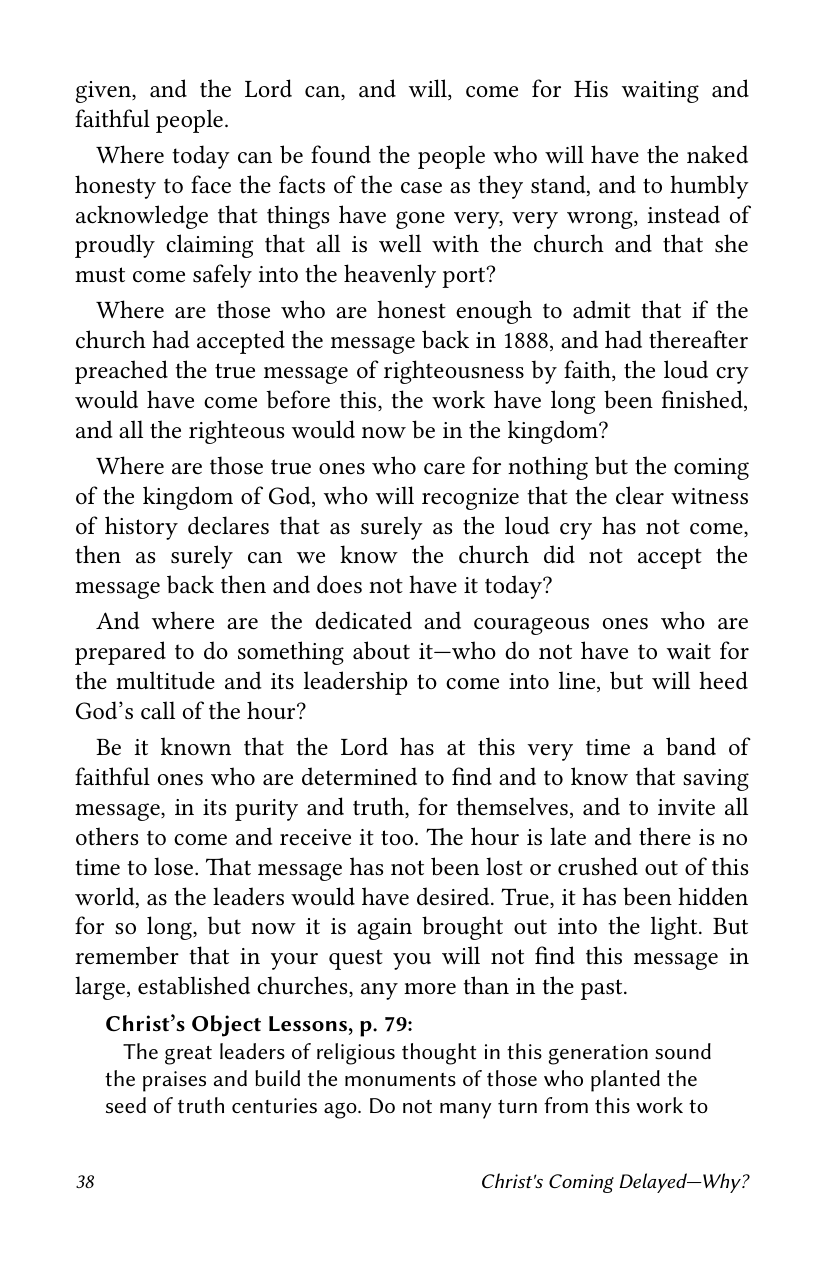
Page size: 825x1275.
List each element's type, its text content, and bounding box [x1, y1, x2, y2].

text Where today can be found the people who will have the naked honesty to face the facts of the case as they stand, and to humbly acknowledge that things have gone very, very wrong, instead of proudly claiming that all is well with the church and that she must come safely into the heavenly port? [75, 141, 750, 289]
text Where are those who are honest enough to admit that if the church had accepted the message back in 1888, and had thereafter preached the true message of righteousness by faith, the loud cry would have come before this, the work have long been finished, and all the righteous would now be in the kingdom? [75, 296, 750, 444]
text Where are those true ones who care for nothing but the coming of the kingdom of God, who will recognize that the clear witness of history declares that as surely as the loud cry has not come, then as surely can we know the church did not accept the message back then and does not have it today? [75, 452, 750, 600]
text And where are the dedicated and courageous ones who are prepared to do something about it—who do not have to wait for the multitude and its leadership to come into line, but will heed God’s call of the hour? [75, 607, 750, 726]
text The great leaders of religious thought in this generation sound the praises and build the monuments of those who planted the seed of truth centuries ago. Do not many turn from this work to [105, 1039, 720, 1119]
text given, and the Lord can, and will, come for His waiting and faithful people. [75, 75, 750, 133]
text Be it known that the Lord has at this very time a band of faithful ones who are determined to find and to know that saving message, in its purity and truth, for themselves, and to invite all others to come and receive it too. The hour is late and there is no time to lose. That message has not been lost or crushed out of this world, as the leaders would have desired. True, it has been hidden for so long, but now it is again brought out into the light. But remember that in your quest you will not find this message in large, established churches, any more than in the past. [75, 733, 750, 1001]
text Christ’s Object Lessons, p. 79: [105, 1011, 750, 1037]
